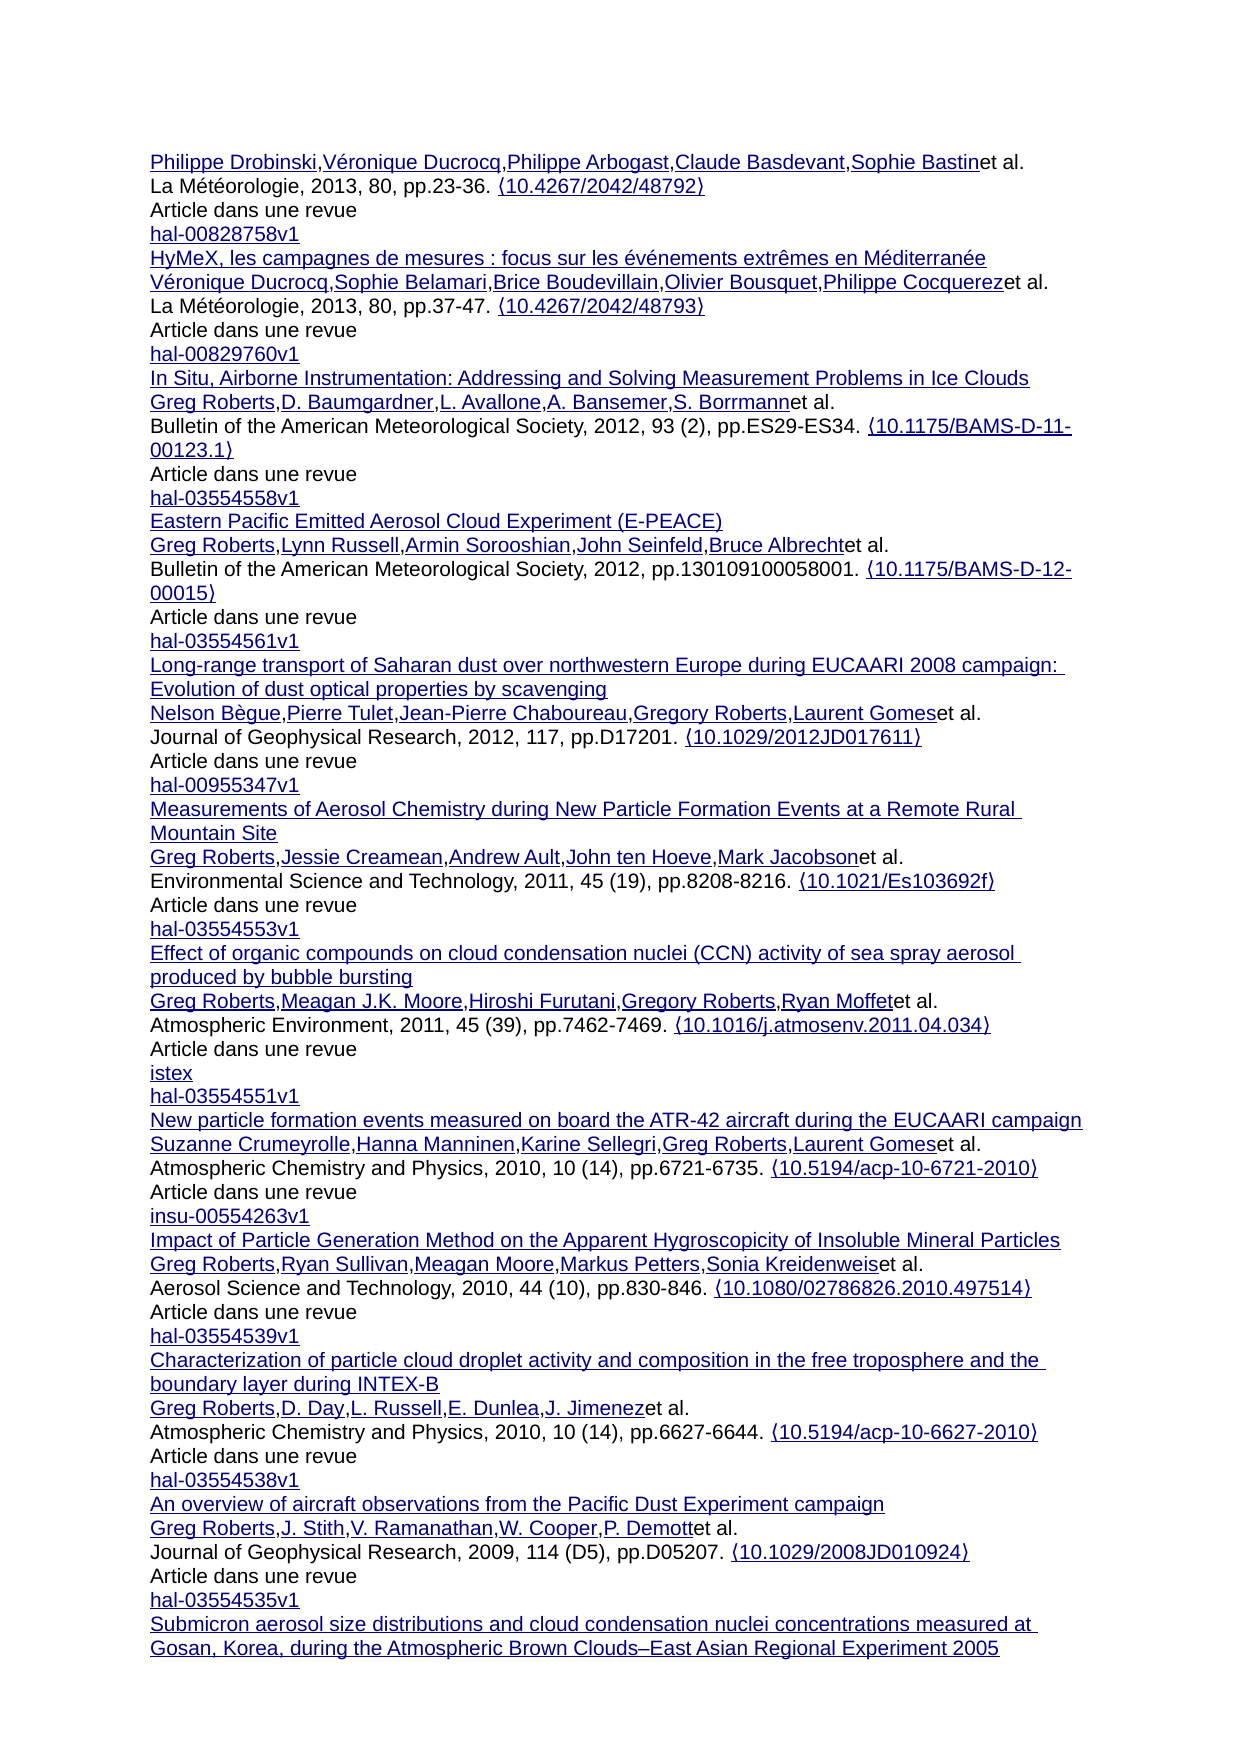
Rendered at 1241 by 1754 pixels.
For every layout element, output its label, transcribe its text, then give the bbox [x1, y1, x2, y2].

table_cell HyMeX, les campagnes de mesures : focus sur les événements extrêmes en Méditerranée Véronique Ducrocq,Sophie Belamari,Brice Boudevillain,Olivier Bousquet,Philippe Cocquerezet al. La Météorologie, 2013, 80, pp.37-47. ⟨10.4267/2042/48793⟩ Article dans une revue hal-00829760v1 [150, 246, 1090, 366]
table_cell Measurements of Aerosol Chemistry during New Particle Formation Events at a Remote Rural Mountain Site Greg Roberts,Jessie Creamean,Andrew Ault,John ten Hoeve,Mark Jacobsonet al. Environmental Science and Technology, 2011, 45 (19), pp.8208-8216. ⟨10.1021/Es103692f⟩ Article dans une revue hal-03554553v1 [150, 797, 1090, 941]
table_cell Characterization of particle cloud droplet activity and composition in the free troposphere and the boundary layer during INTEX-B Greg Roberts,D. Day,L. Russell,E. Dunlea,J. Jimenezet al. Atmospheric Chemistry and Physics, 2010, 10 (14), pp.6627-6644. ⟨10.5194/acp-10-6627-2010⟩ Article dans une revue hal-03554538v1 [150, 1348, 1090, 1492]
table_cell Philippe Drobinski,Véronique Ducrocq,Philippe Arbogast,Claude Basdevant,Sophie Bastinet al. La Météorologie, 2013, 80, pp.23-36. ⟨10.4267/2042/48792⟩ Article dans une revue hal-00828758v1 [150, 150, 1090, 246]
table_cell Long-range transport of Saharan dust over northwestern Europe during EUCAARI 2008 campaign: Evolution of dust optical properties by scavenging Nelson Bègue,Pierre Tulet,Jean-Pierre Chaboureau,Gregory Roberts,Laurent Gomeset al. Journal of Geophysical Research, 2012, 117, pp.D17201. ⟨10.1029/2012JD017611⟩ Article dans une revue hal-00955347v1 [150, 653, 1090, 797]
table_cell New particle formation events measured on board the ATR-42 aircraft during the EUCAARI campaign Suzanne Crumeyrolle,Hanna Manninen,Karine Sellegri,Greg Roberts,Laurent Gomeset al. Atmospheric Chemistry and Physics, 2010, 10 (14), pp.6721-6735. ⟨10.5194/acp-10-6721-2010⟩ Article dans une revue insu-00554263v1 [150, 1108, 1090, 1228]
table_cell In Situ, Airborne Instrumentation: Addressing and Solving Measurement Problems in Ice Clouds Greg Roberts,D. Baumgardner,L. Avallone,A. Bansemer,S. Borrmannet al. Bulletin of the American Meteorological Society, 2012, 93 (2), pp.ES29-ES34. ⟨10.1175/BAMS-D-11-00123.1⟩ Article dans une revue hal-03554558v1 [150, 366, 1090, 509]
table_cell An overview of aircraft observations from the Pacific Dust Experiment campaign Greg Roberts,J. Stith,V. Ramanathan,W. Cooper,P. Demottet al. Journal of Geophysical Research, 2009, 114 (D5), pp.D05207. ⟨10.1029/2008JD010924⟩ Article dans une revue hal-03554535v1 [150, 1492, 1090, 1611]
table_cell Impact of Particle Generation Method on the Apparent Hygroscopicity of Insoluble Mineral Particles Greg Roberts,Ryan Sullivan,Meagan Moore,Markus Petters,Sonia Kreidenweiset al. Aerosol Science and Technology, 2010, 44 (10), pp.830-846. ⟨10.1080/02786826.2010.497514⟩ Article dans une revue hal-03554539v1 [150, 1228, 1090, 1348]
table_cell Eastern Pacific Emitted Aerosol Cloud Experiment (E-PEACE) Greg Roberts,Lynn Russell,Armin Sorooshian,John Seinfeld,Bruce Albrechtet al. Bulletin of the American Meteorological Society, 2012, pp.130109100058001. ⟨10.1175/BAMS-D-12-00015⟩ Article dans une revue hal-03554561v1 [150, 509, 1090, 653]
table_cell Effect of organic compounds on cloud condensation nuclei (CCN) activity of sea spray aerosol produced by bubble bursting Greg Roberts,Meagan J.K. Moore,Hiroshi Furutani,Gregory Roberts,Ryan Moffetet al. Atmospheric Environment, 2011, 45 (39), pp.7462-7469. ⟨10.1016/j.atmosenv.2011.04.034⟩ Article dans une revue istex hal-03554551v1 [150, 941, 1090, 1108]
table_cell Submicron aerosol size distributions and cloud condensation nuclei concentrations measured at Gosan, Korea, during the Atmospheric Brown Clouds–East Asian Regional Experiment 2005 [150, 1611, 1090, 1659]
